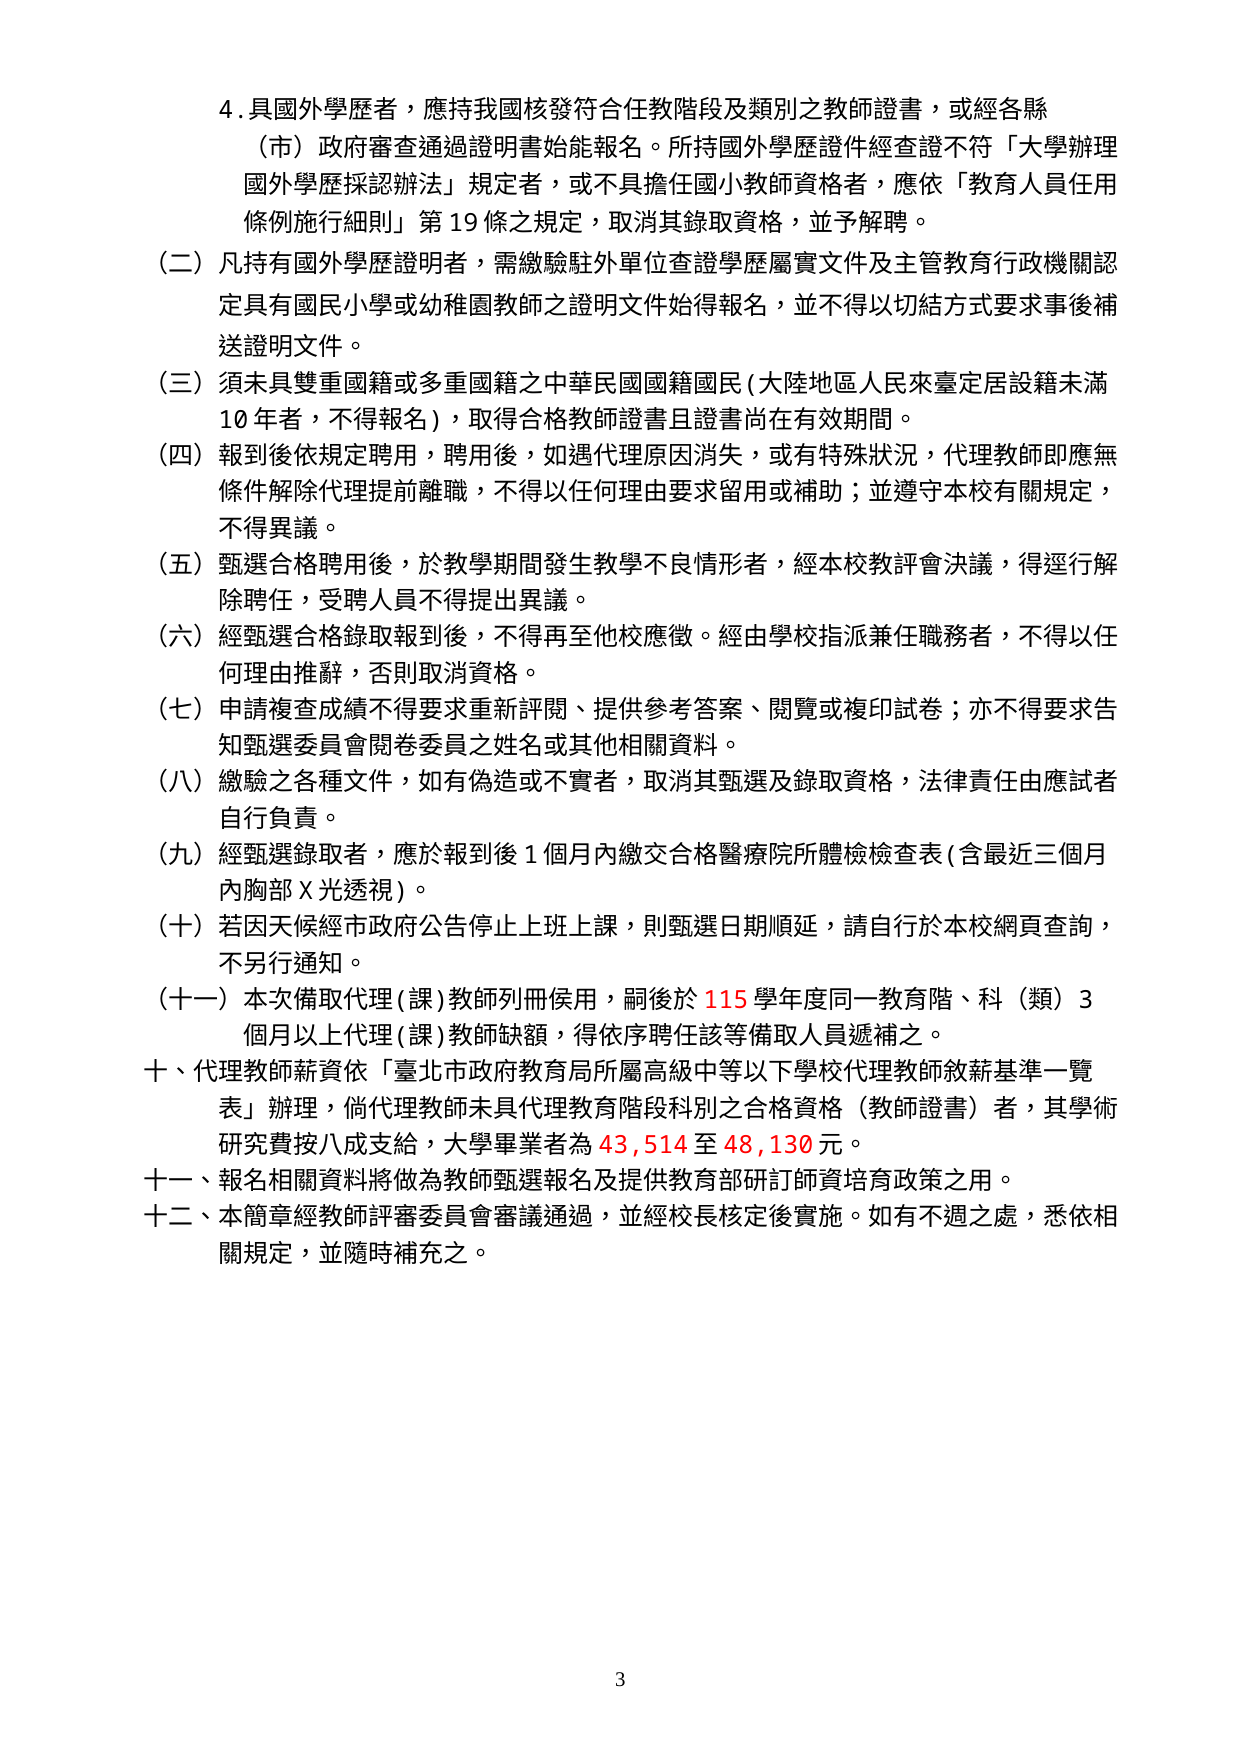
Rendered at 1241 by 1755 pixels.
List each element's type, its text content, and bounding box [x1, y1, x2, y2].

text （八）繳驗之各種文件，如有偽造或不實者，取消其甄選及錄取資格，法律責任由應試者自行負責。 [143, 762, 1122, 834]
text 4.具國外學歷者，應持我國核發符合任教階段及類別之教師證書，或經各縣（市）政府審查通過證明書始能報名。所持國外學歷證件經查證不符「大學辦理國外學歷採認辦法」規定者，或不具擔任國小教師資格者，應依「教育人員任用條例施行細則」第19條之規定，取消其錄取資格，並予解聘。 [218, 89, 1122, 239]
text （四）報到後依規定聘用，聘用後，如遇代理原因消失，或有特殊狀況，代理教師即應無條件解除代理提前離職，不得以任何理由要求留用或補助；並遵守本校有關規定，不得異議。 [143, 436, 1122, 544]
text 十、代理教師薪資依「臺北市政府教育局所屬高級中等以下學校代理教師敘薪基準一覽表」辦理，倘代理教師未具代理教育階段科別之合格資格（教師證書）者，其學術研究費按八成支給，大學畢業者為43,514至48,130元。 [143, 1052, 1122, 1161]
text （六）經甄選合格錄取報到後，不得再至他校應徵。經由學校指派兼任職務者，不得以任何理由推辭，否則取消資格。 [143, 617, 1122, 689]
text （三）須未具雙重國籍或多重國籍之中華民國國籍國民(大陸地區人民來臺定居設籍未滿 10年者，不得報名)，取得合格教師證書且證書尚在有效期間。 [143, 363, 1122, 436]
text 定具有國民小學或幼稚園教師之證明文件始得報名，並不得以切結方式要求事後補 [143, 285, 1122, 322]
text 十一、報名相關資料將做為教師甄選報名及提供教育部研訂師資培育政策之用。 [143, 1161, 1122, 1197]
text （二）凡持有國外學歷證明者，需繳驗駐外單位查證學歷屬實文件及主管教育行政機關認 [143, 244, 1122, 280]
text 送證明文件。 [143, 327, 1122, 363]
text （五）甄選合格聘用後，於教學期間發生教學不良情形者，經本校教評會決議，得逕行解除聘任，受聘人員不得提出異議。 [143, 544, 1122, 617]
text （十）若因天候經市政府公告停止上班上課，則甄選日期順延，請自行於本校網頁查詢，不另行通知。 [143, 907, 1122, 979]
text （九）經甄選錄取者，應於報到後1個月內繳交合格醫療院所體檢檢查表(含最近三個月內胸部X光透視)。 [143, 834, 1122, 907]
text 十二、本簡章經教師評審委員會審議通過，並經校長核定後實施。如有不週之處，悉依相關規定，並隨時補充之。 [143, 1197, 1122, 1269]
text （十一）本次備取代理(課)教師列冊侯用，嗣後於115學年度同一教育階、科（類）3個月以上代理(課)教師缺額，得依序聘任該等備取人員遞補之。 [143, 979, 1122, 1052]
text （七）申請複查成績不得要求重新評閱、提供參考答案、閱覽或複印試卷；亦不得要求告知甄選委員會閱卷委員之姓名或其他相關資料。 [143, 689, 1122, 762]
